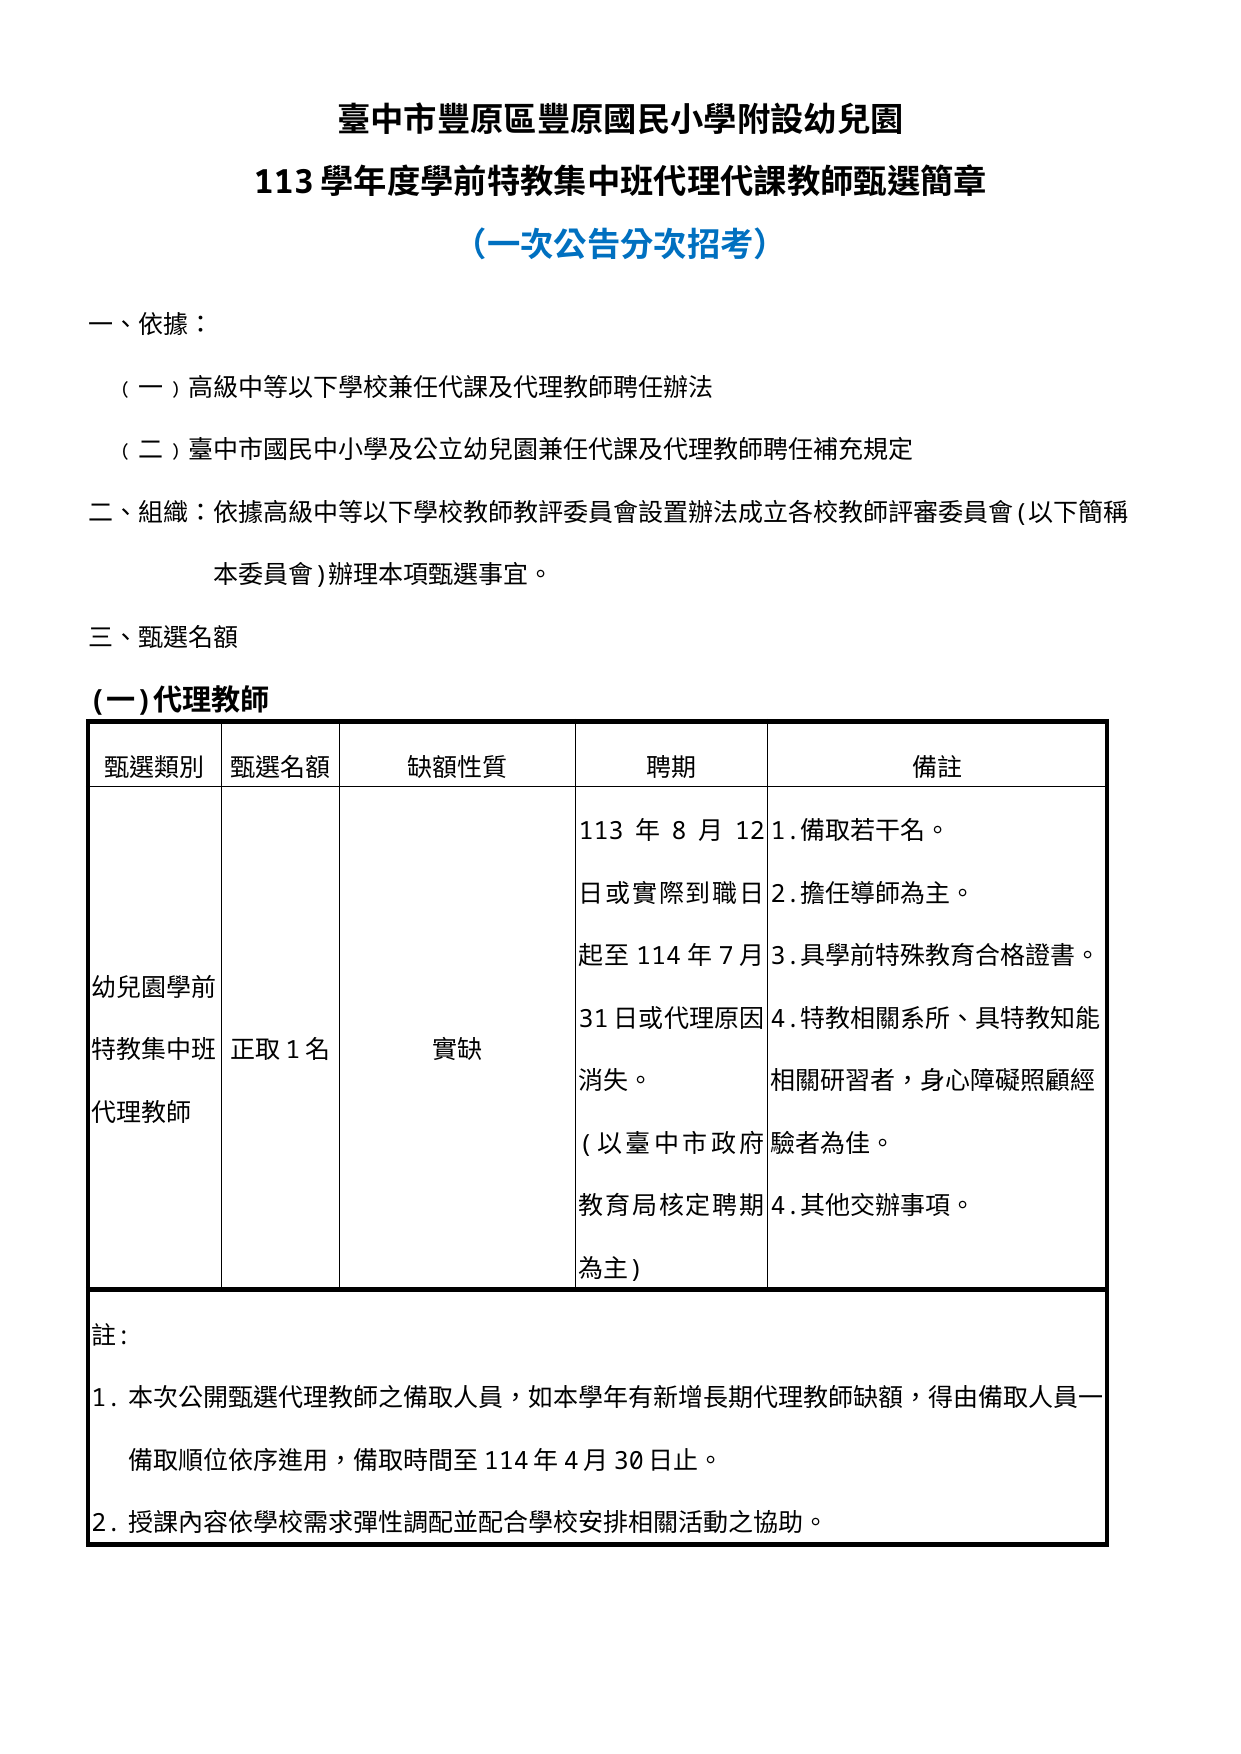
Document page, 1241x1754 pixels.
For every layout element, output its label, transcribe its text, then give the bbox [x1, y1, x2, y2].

text 113學年度學前特教集中班代理代課教師甄選簡章 [89, 138, 1152, 200]
table_header 聘期 [576, 724, 767, 786]
text ﹙一﹚高級中等以下學校兼任代課及代理教師聘任辦法 [114, 344, 1152, 406]
table_cell 幼兒園學前特教集中班代理教師 [90, 787, 221, 1287]
table_header 甄選名額 [222, 724, 339, 786]
table_cell 1.備取若干名。 2.擔任導師為主。 3.具學前特殊教育合格證書。 4.特教相關系所、具特教知能相關研習者，身心障礙照顧經驗者為佳。 4.其他交辦事項。 [768, 787, 1105, 1287]
table_header 備註 [768, 724, 1105, 786]
text 一、依據： [89, 281, 1152, 344]
text 三、甄選名額 [89, 594, 1152, 656]
table_header 缺額性質 [340, 724, 575, 786]
table_cell 實缺 [340, 787, 575, 1287]
text 二、組織：依據高級中等以下學校教師教評委員會設置辦法成立各校教師評審委員會(以下簡稱本委員會)辦理本項甄選事宜。 [89, 469, 1152, 594]
table_cell 正取1名 [222, 787, 339, 1287]
table_cell 註: 本次公開甄選代理教師之備取人員，如本學年有新增長期代理教師缺額，得由備取人員一備取順位依序進用，備取時間至114年4月30日止。 授課內容依學校需求彈性調配並配合學校安排相關活動之協助。 依錄取分數高低依序分配，分配次序如下(1)實缺(2)外加代理缺。 [90, 1292, 1105, 1542]
text (一)代理教師 [89, 656, 1152, 719]
table_cell 113年8月12日或實際到職日起至114年7月31日或代理原因消失。 (以臺中市政府教育局核定聘期為主) [576, 787, 767, 1287]
table_header 甄選類別 [90, 724, 221, 786]
text ﹙二﹚臺中市國民中小學及公立幼兒園兼任代課及代理教師聘任補充規定 [114, 406, 1152, 469]
text （一次公告分次招考） [89, 200, 1152, 263]
text 臺中市豐原區豐原國民小學附設幼兒園 [89, 75, 1152, 138]
